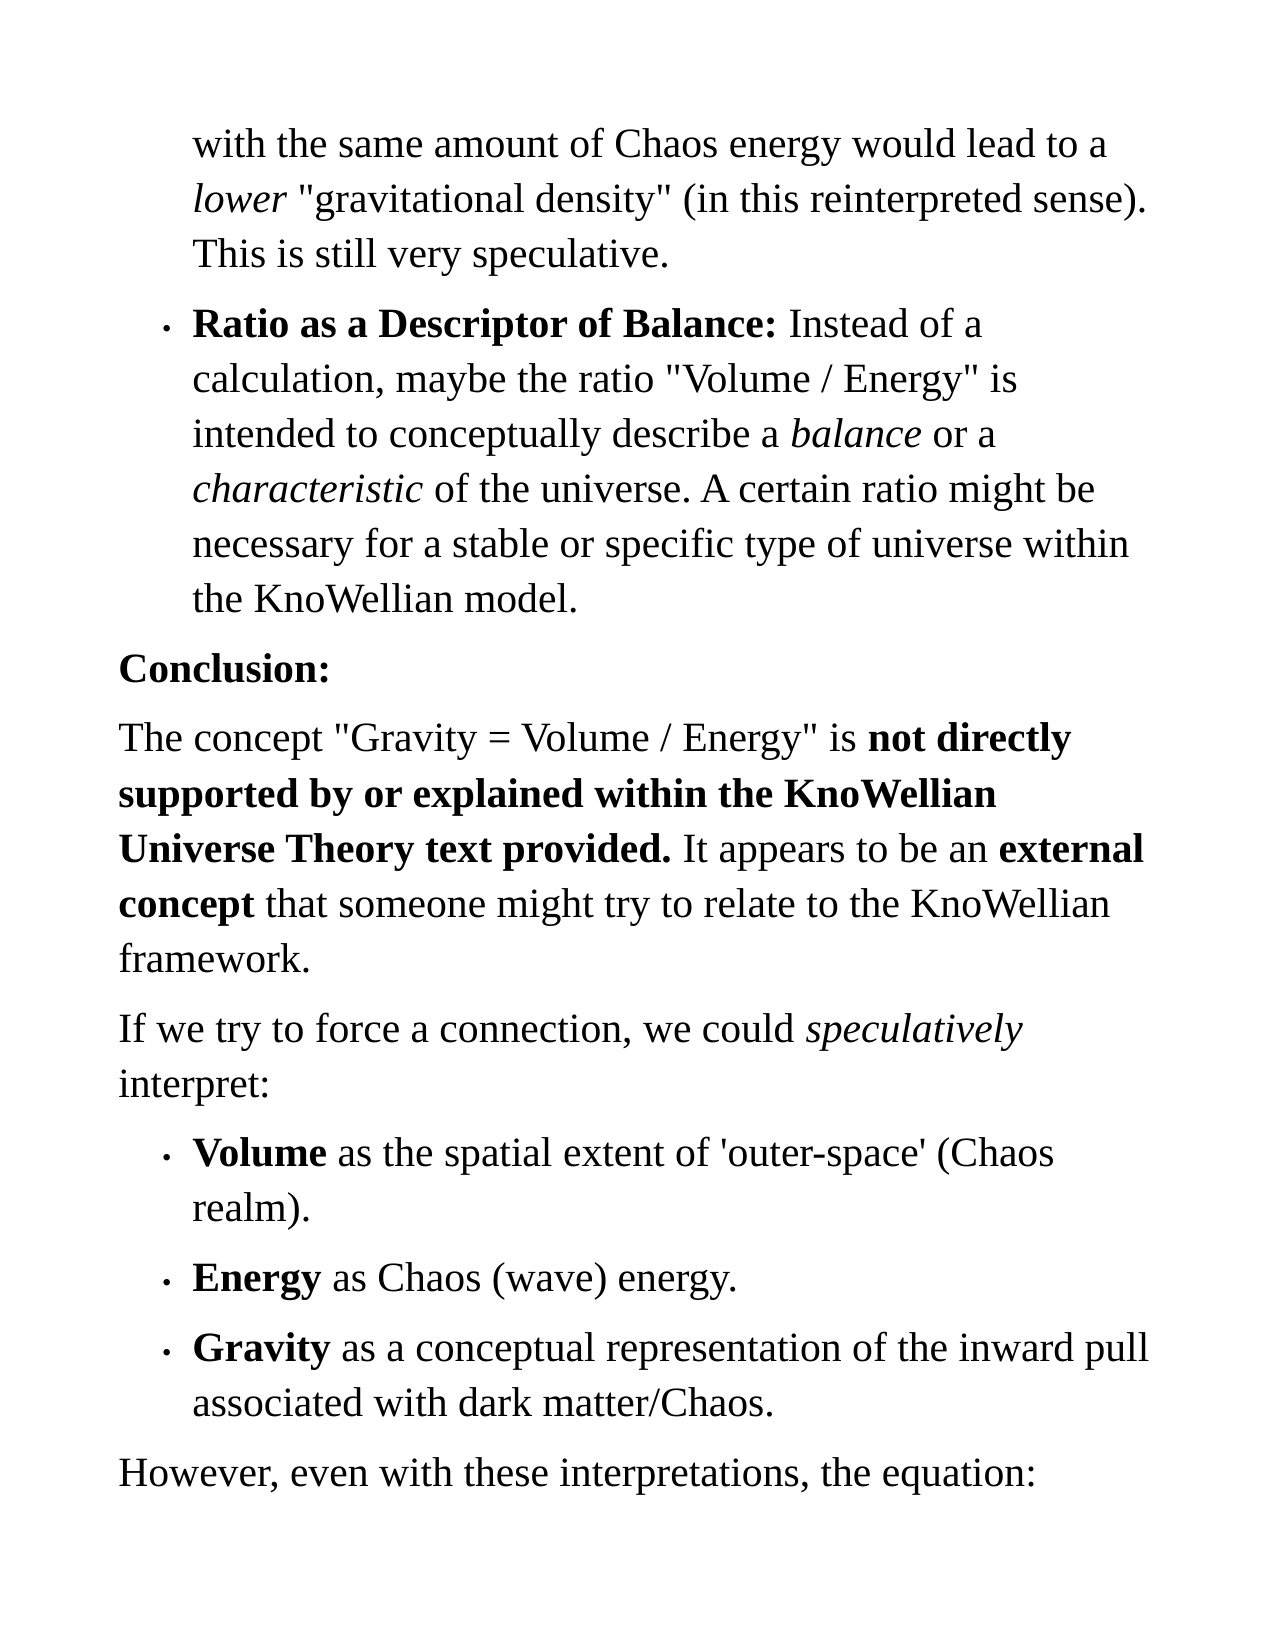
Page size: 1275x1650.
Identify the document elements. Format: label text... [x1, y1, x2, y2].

list Volume as the spatial extent of 'outer-space' (Chaos realm). [162, 1128, 1157, 1231]
text However, even with these interpretations, the equation: [118, 1447, 1157, 1495]
text Conclusion: [118, 643, 1157, 691]
text If we try to force a connection, we could speculatively interpret: [118, 1003, 1157, 1106]
text The concept "Gravity = Volume / Energy" is not directly supported by or explained within the KnoWellian Universe Theory text provided. It appears to be an external concept that someone might try to relate to the KnoWellian framework. [118, 713, 1157, 981]
list Ratio as a Descriptor of Balance: Instead of a calculation, maybe the ratio "Volume / Energy" is intended to conceptually describe a balance or a characteristic of the universe. A certain ratio might be necessary for a stable or specific type of universe within the KnoWellian model. [162, 298, 1157, 621]
list Energy as Chaos (wave) energy. [162, 1253, 1157, 1301]
list Gravity as a conceptual representation of the inward pull associated with dark matter/Chaos. [162, 1322, 1157, 1425]
list with the same amount of Chaos energy would lead to a lower "gravitational density" (in this reinterpreted sense). This is still very speculative. [162, 118, 1157, 276]
